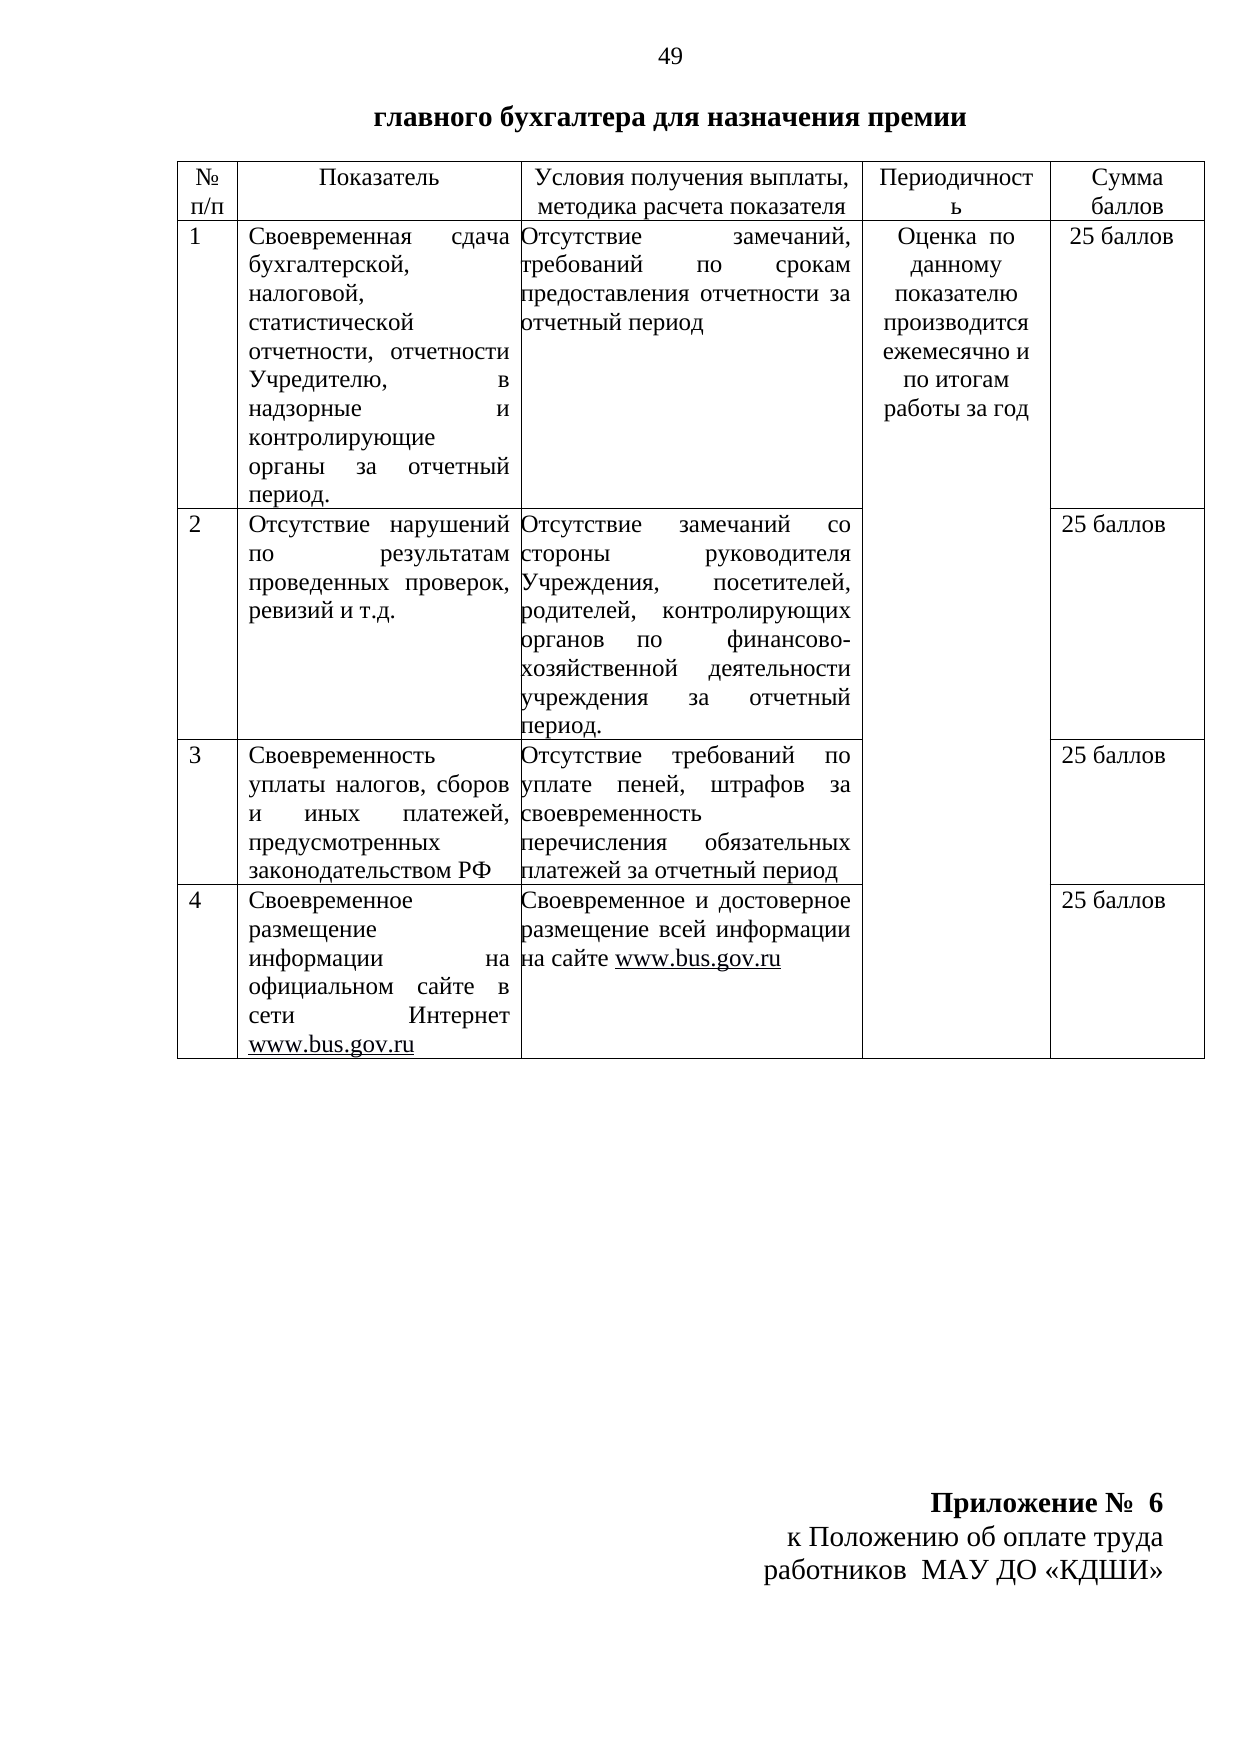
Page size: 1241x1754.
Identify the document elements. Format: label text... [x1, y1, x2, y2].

table_cell 25 баллов [1051, 509, 1204, 739]
table_cell 4 [178, 885, 237, 1058]
text главного бухгалтера для назначения премии [177, 99, 1163, 132]
table_cell 25 баллов [1051, 740, 1204, 884]
table_cell 2 [178, 509, 237, 739]
table_cell 25 баллов [1051, 221, 1204, 508]
table_cell Отсутствие требований по уплате пеней, штрафов за своевременность перечисления обязательных платежей за отчетный период [522, 740, 862, 884]
table_cell Оценка по данному показателю производится ежемесячно и по итогам работы за год [863, 221, 1050, 1058]
table_cell 25 баллов [1051, 885, 1204, 1058]
table_header Условия получения выплаты, методика расчета показателя [522, 162, 862, 220]
table_cell Своевременность уплаты налогов, сборов и иных платежей, предусмотренных законодательством РФ [238, 740, 521, 884]
table_cell Своевременная сдача бухгалтерской, налоговой, статистической отчетности, отчетности Учредителю, в надзорные и контролирующие органы за отчетный период. [238, 221, 521, 508]
table_header № п/п [178, 162, 237, 220]
table_cell 3 [178, 740, 237, 884]
table_cell Отсутствие замечаний со стороны руководителя Учреждения, посетителей, родителей, контролирующих органов по финансово-хозяйственной деятельности учреждения за отчетный период. [522, 509, 862, 739]
table_header Показатель [238, 162, 521, 220]
table_cell Своевременное размещение информации на официальном сайте в сети Интернет www.bus.gov.ru [238, 885, 521, 1058]
table_header Периодичность [863, 162, 1050, 220]
table_header Сумма баллов [1051, 162, 1204, 220]
table_cell Отсутствие замечаний, требований по срокам предоставления отчетности за отчетный период [522, 221, 862, 508]
table_cell Отсутствие нарушений по результатам проведенных проверок, ревизий и т.д. [238, 509, 521, 739]
table_cell 1 [178, 221, 237, 508]
text к Положению об оплате труда [177, 1519, 1163, 1552]
text работников МАУ ДО «КДШИ» [177, 1552, 1163, 1586]
text Приложение № 6 [177, 1485, 1163, 1519]
table_cell Своевременное и достоверное размещение всей информации на сайте www.bus.gov.ru [522, 885, 862, 1058]
